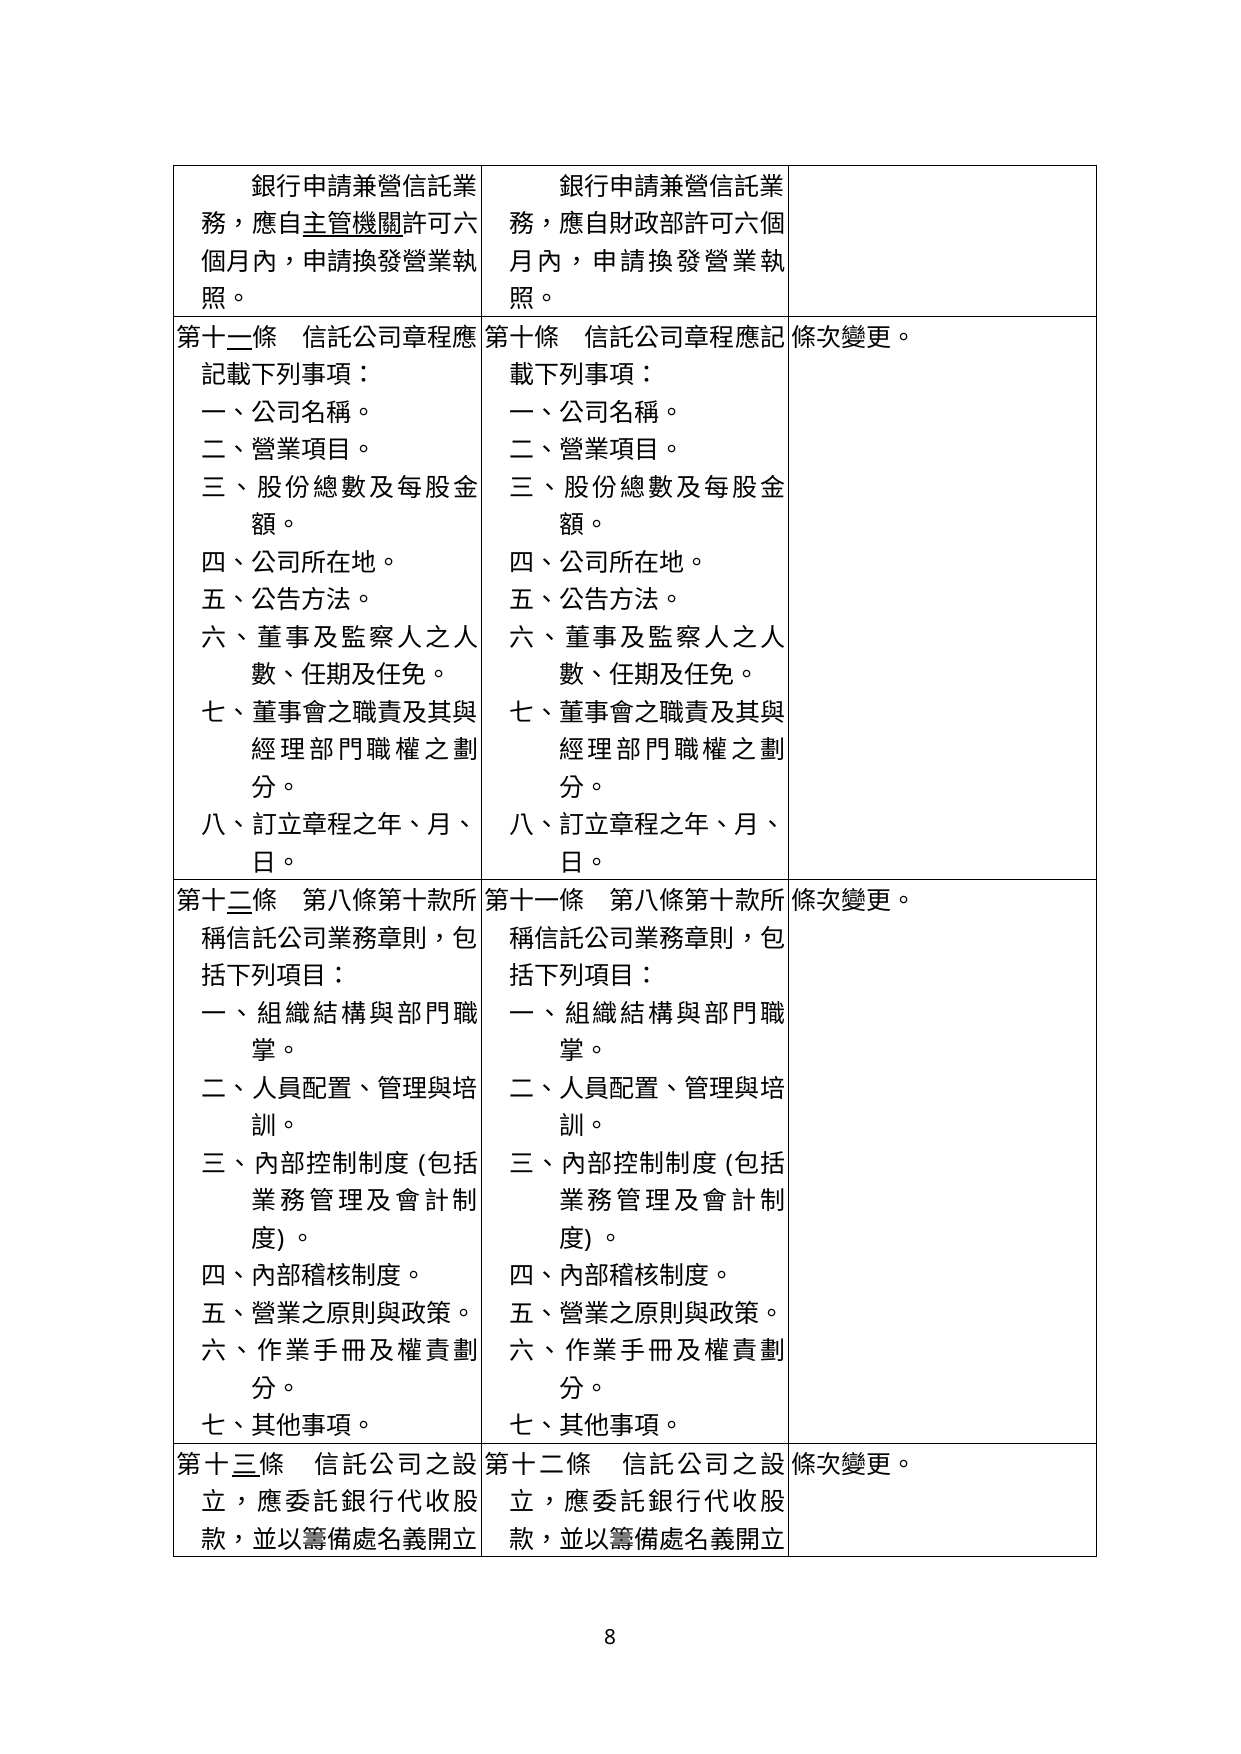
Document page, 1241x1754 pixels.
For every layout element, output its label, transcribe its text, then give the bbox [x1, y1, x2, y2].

table_cell 銀行申請兼營信託業務，應自財政部許可六個月內，申請換發營業執照。 [482, 166, 788, 316]
table_cell [789, 166, 1096, 316]
table_cell 第十二條 信託公司之設立，應委託銀行代收股款，並以籌備處名義開立 [482, 1444, 788, 1556]
table_cell 條次變更。 [789, 317, 1096, 879]
table_cell 條次變更。 [789, 880, 1096, 1443]
table_cell 第十一條 第八條第十款所稱信託公司業務章則，包括下列項目： 一、組織結構與部門職掌。 二、人員配置、管理與培訓。 三、內部控制制度 (包括業務管理及會計制度) 。 四、內部稽核制度。 五、營業之原則與政策。 六、作業手冊及權責劃分。 七、其他事項。 [482, 880, 788, 1443]
table_cell 第十一條 信託公司章程應記載下列事項： 一、公司名稱。 二、營業項目。 三、股份總數及每股金額。 四、公司所在地。 五、公告方法。 六、董事及監察人之人數、任期及任免。 七、董事會之職責及其與經理部門職權之劃分。 八、訂立章程之年、月、日。 [174, 317, 481, 879]
table_cell 第十三條 信託公司之設立，應委託銀行代收股款，並以籌備處名義開立 [174, 1444, 481, 1556]
table_cell 第十條 信託公司章程應記載下列事項： 一、公司名稱。 二、營業項目。 三、股份總數及每股金額。 四、公司所在地。 五、公告方法。 六、董事及監察人之人數、任期及任免。 七、董事會之職責及其與經理部門職權之劃分。 八、訂立章程之年、月、日。 [482, 317, 788, 879]
table_cell 條次變更。 [789, 1444, 1096, 1556]
table_cell 第十二條 第八條第十款所稱信託公司業務章則，包括下列項目： 一、組織結構與部門職掌。 二、人員配置、管理與培訓。 三、內部控制制度 (包括業務管理及會計制度) 。 四、內部稽核制度。 五、營業之原則與政策。 六、作業手冊及權責劃分。 七、其他事項。 [174, 880, 481, 1443]
table_cell 銀行申請兼營信託業務，應自主管機關許可六個月內，申請換發營業執照。 [174, 166, 481, 316]
